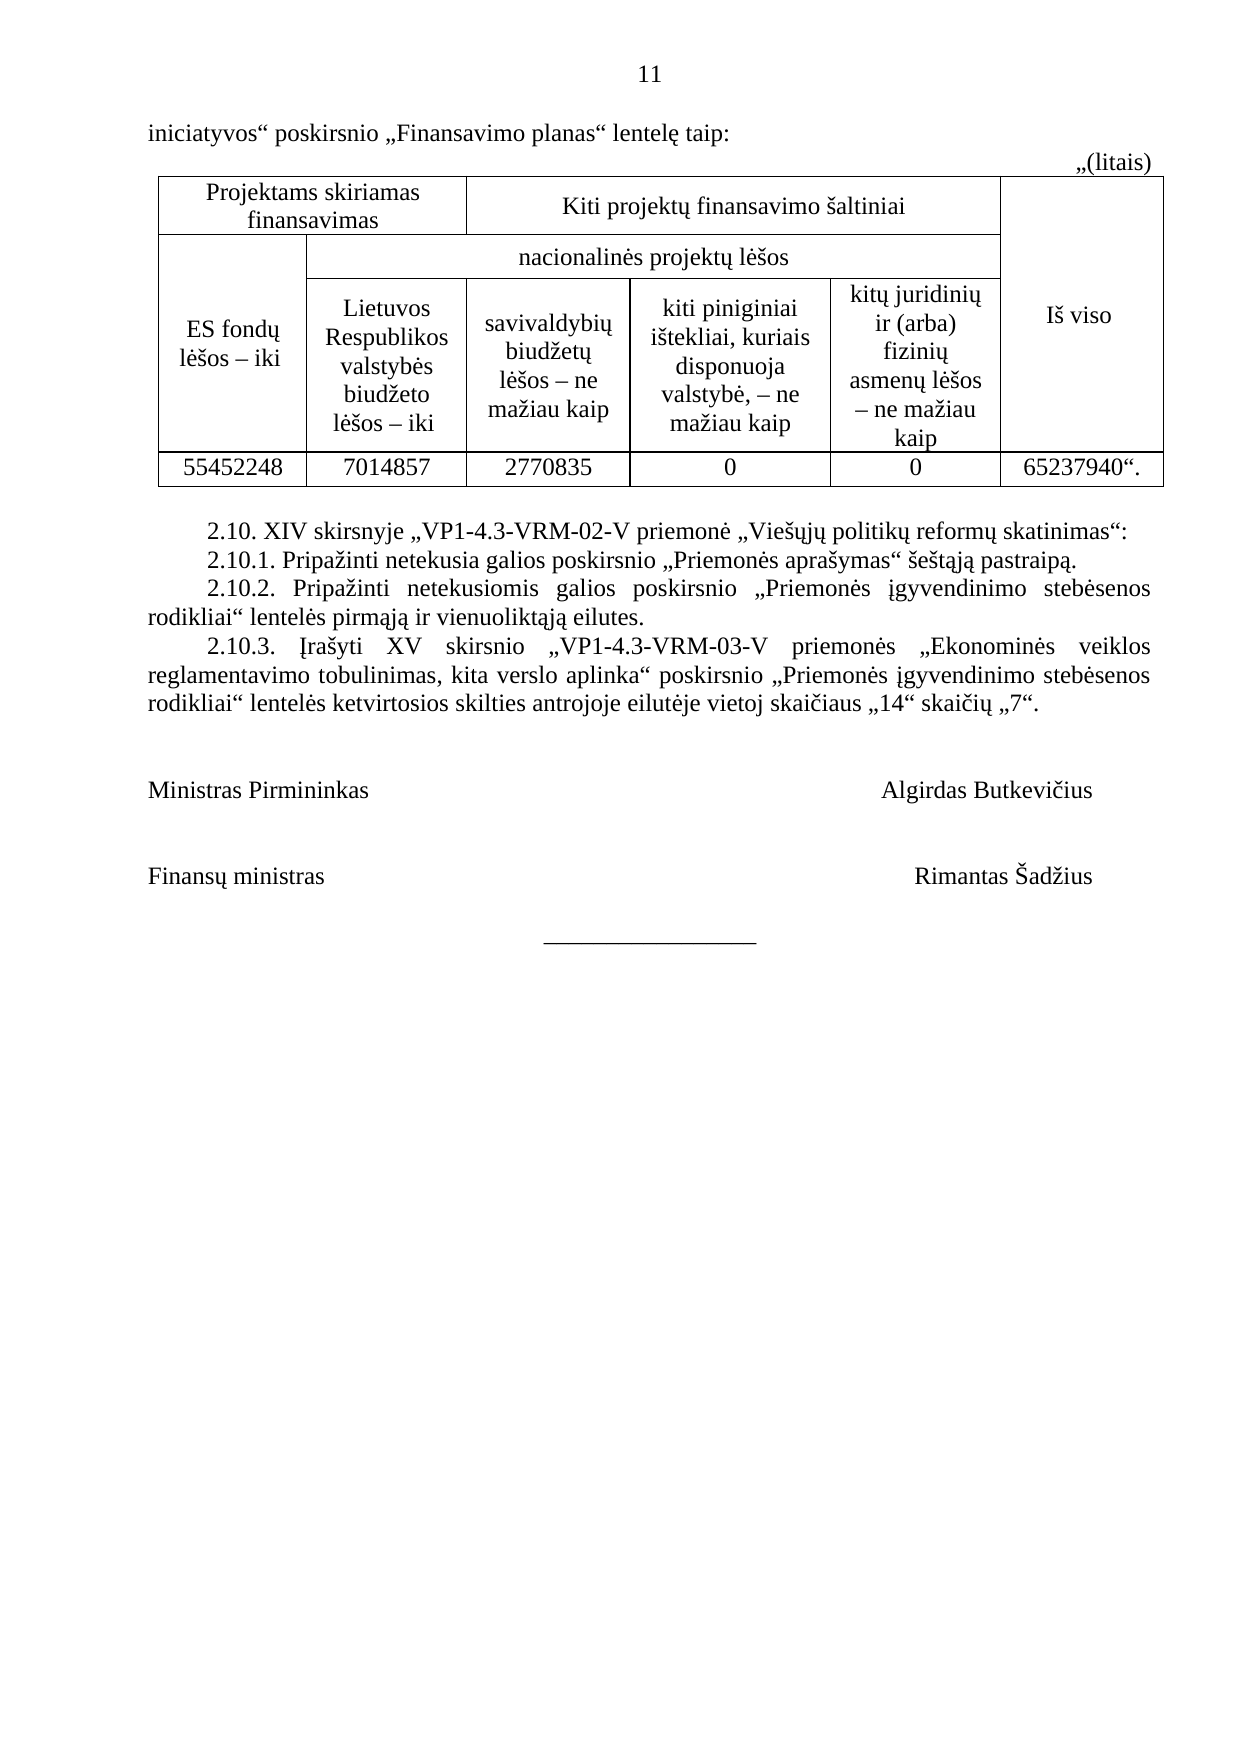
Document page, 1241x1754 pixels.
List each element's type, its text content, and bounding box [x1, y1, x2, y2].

text Finansų ministras Rimantas Šadžius [148, 861, 1152, 890]
text iniciatyvos“ poskirsnio „Finansavimo planas“ lentelę taip: [148, 118, 1152, 147]
text 2.10.1. Pripažinti netekusia galios poskirsnio „Priemonės aprašymas“ šeštąją pastraipą. [148, 545, 1152, 573]
table_cell nacionalinės projektų lėšos [307, 235, 1000, 278]
table_cell Lietuvos Respublikos valstybės biudžeto lėšos – iki [307, 279, 466, 451]
table_header Kiti projektų finansavimo šaltiniai [467, 177, 1000, 234]
table_cell 55452248 [159, 453, 306, 486]
table_cell 65237940“. [1001, 453, 1163, 486]
table_cell kiti piniginiai ištekliai, kuriais disponuoja valstybė, – ne mažiau kaip [631, 279, 830, 451]
text 2.10. XIV skirsnyje „VP1-4.3-VRM-02-V priemonė „Viešųjų politikų reformų skatinimas“: [148, 516, 1152, 545]
table_cell ES fondų lėšos – iki [159, 235, 306, 451]
table_header Iš viso [1001, 177, 1163, 451]
table_cell 0 [831, 453, 1000, 486]
text 2.10.2. Pripažinti netekusiomis galios poskirsnio „Priemonės įgyvendinimo stebėsenos rodikliai“ lentelės pirmąją ir vienuoliktąją eilutes. [148, 573, 1152, 631]
text _________________ [148, 918, 1152, 947]
table_cell kitų juridinių ir (arba) fizinių asmenų lėšos – ne mažiau kaip [831, 279, 1000, 451]
text „(litais) [148, 147, 1152, 176]
table_cell 7014857 [307, 453, 466, 486]
table_cell 0 [631, 453, 830, 486]
text Ministras Pirmininkas Algirdas Butkevičius [148, 775, 1152, 803]
table_cell savivaldybių biudžetų lėšos – ne mažiau kaip [467, 279, 629, 451]
table_header Projektams skiriamas finansavimas [159, 177, 466, 234]
table_cell 2770835 [467, 453, 629, 486]
text 2.10.3. Įrašyti XV skirsnio „VP1-4.3-VRM-03-V priemonės „Ekonominės veiklos reglamentavimo tobulinimas, kita verslo aplinka“ poskirsnio „Priemonės įgyvendinimo stebėsenos rodikliai“ lentelės ketvirtosios skilties antrojoje eilutėje vietoj skaičiaus „14“ skaičių „7“. [148, 631, 1152, 717]
